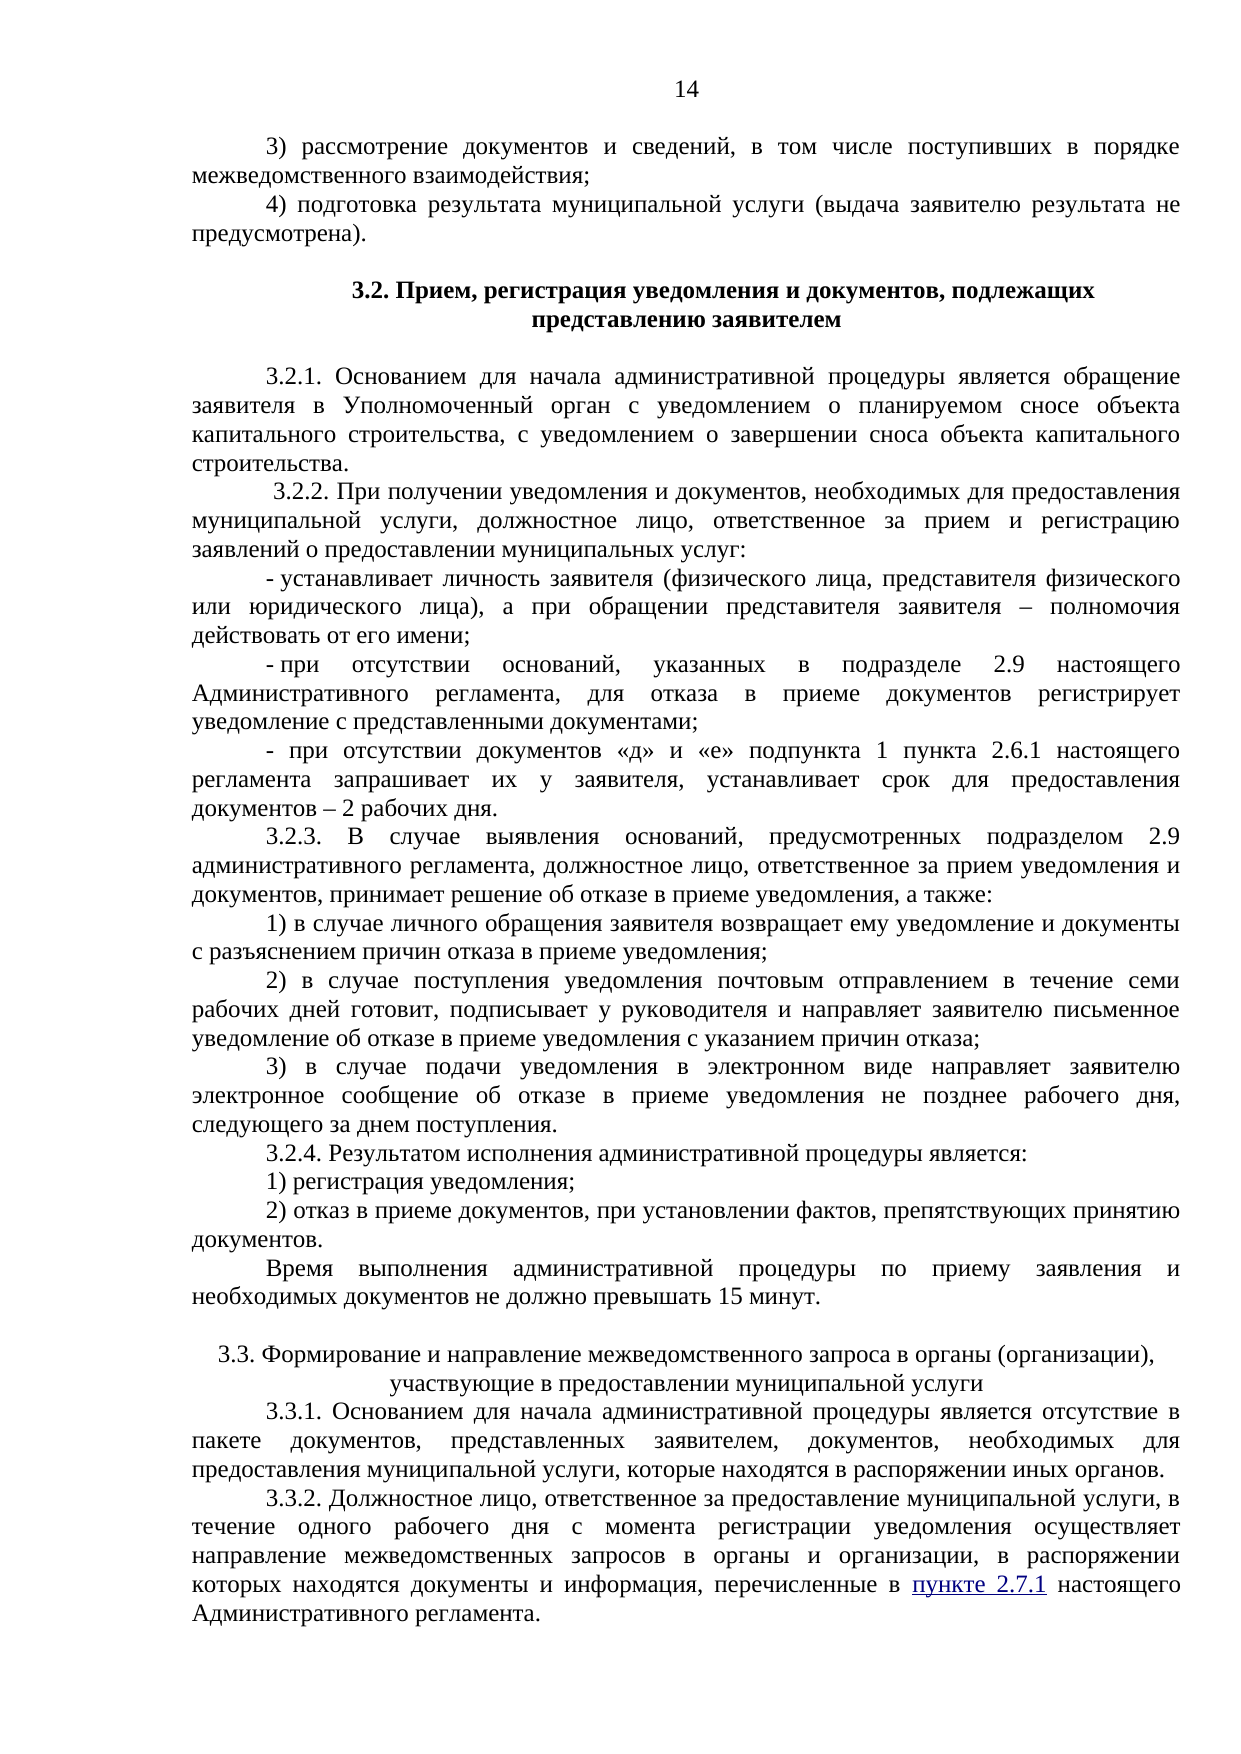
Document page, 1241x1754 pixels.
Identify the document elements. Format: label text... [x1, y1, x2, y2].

text Время выполнения административной процедуры по приему заявления и необходимых документов не должно превышать 15 минут. [192, 1253, 1181, 1310]
text - при отсутствии оснований, указанных в подразделе 2.9 настоящего Административного регламента, для отказа в приеме документов регистрирует уведомление с представленными документами; [192, 649, 1181, 735]
text 3) рассмотрение документов и сведений, в том числе поступивших в порядке межведомственного взаимодействия; [192, 131, 1181, 189]
text 4) подготовка результата муниципальной услуги (выдача заявителю результата не предусмотрена). [192, 189, 1181, 246]
text 3.3. Формирование и направление межведомственного запроса в органы (организации), участвующие в предоставлении муниципальной услуги [192, 1339, 1181, 1396]
text 3) в случае подачи уведомления в электронном виде направляет заявителю электронное сообщение об отказе в приеме уведомления не позднее рабочего дня, следующего за днем поступления. [192, 1051, 1181, 1138]
text 2) отказ в приеме документов, при установлении фактов, препятствующих принятию документов. [192, 1195, 1181, 1253]
text - устанавливает личность заявителя (физического лица, представителя физического или юридического лица), а при обращении представителя заявителя – полномочия действовать от его имени; [192, 563, 1181, 649]
text 3.2.3. В случае выявления оснований, предусмотренных подразделом 2.9 административного регламента, должностное лицо, ответственное за прием уведомления и документов, принимает решение об отказе в приеме уведомления, а также: [192, 821, 1181, 908]
text 3.2.4. Результатом исполнения административной процедуры является: [192, 1138, 1181, 1166]
text 3.3.1. Основанием для начала административной процедуры является отсутствие в пакете документов, представленных заявителем, документов, необходимых для предоставления муниципальной услуги, которые находятся в распоряжении иных органов. [192, 1396, 1181, 1483]
text 1) в случае личного обращения заявителя возвращает ему уведомление и документы с разъяснением причин отказа в приеме уведомления; [192, 908, 1181, 965]
text 3.2.1. Основанием для начала административной процедуры является обращение заявителя в Уполномоченный орган с уведомлением о планируемом сносе объекта капитального строительства, с уведомлением о завершении сноса объекта капитального строительства. [192, 361, 1181, 476]
text 3.2. Прием, регистрация уведомления и документов, подлежащих представлению заявителем [192, 275, 1181, 333]
text 3.3.2. Должностное лицо, ответственное за предоставление муниципальной услуги, в течение одного рабочего дня с момента регистрации уведомления осуществляет направление межведомственных запросов в органы и организации, в распоряжении которых находятся документы и информация, перечисленные в пункте 2.7.1 настоящего Административного регламента. [192, 1483, 1181, 1626]
text 1) регистрация уведомления; [192, 1166, 1181, 1195]
text 2) в случае поступления уведомления почтовым отправлением в течение семи рабочих дней готовит, подписывает у руководителя и направляет заявителю письменное уведомление об отказе в приеме уведомления с указанием причин отказа; [192, 965, 1181, 1051]
text 3.2.2. При получении уведомления и документов, необходимых для предоставления муниципальной услуги, должностное лицо, ответственное за прием и регистрацию заявлений о предоставлении муниципальных услуг: [192, 476, 1181, 563]
text - при отсутствии документов «д» и «е» подпункта 1 пункта 2.6.1 настоящего регламента запрашивает их у заявителя, устанавливает срок для предоставления документов – 2 рабочих дня. [192, 735, 1181, 821]
